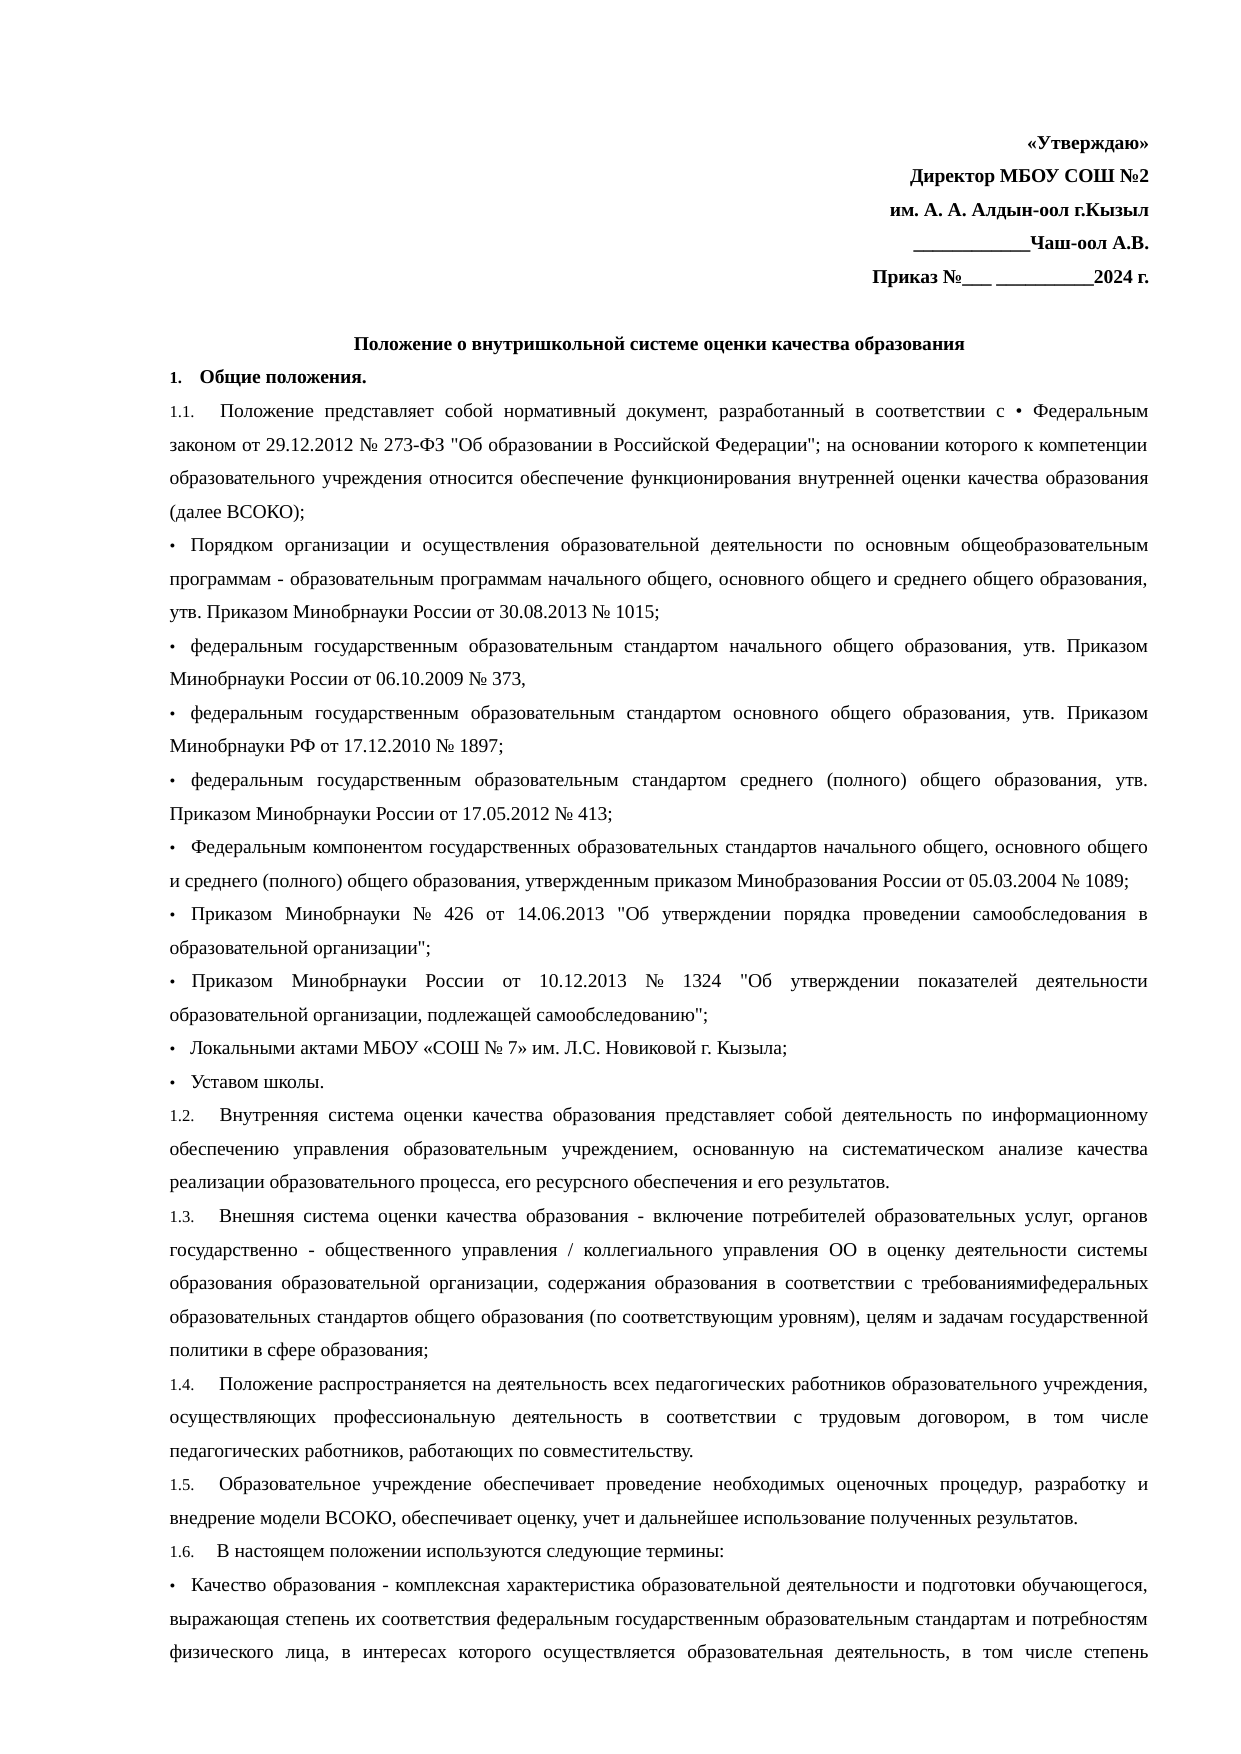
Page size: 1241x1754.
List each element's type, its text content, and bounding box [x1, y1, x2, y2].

list Положение распространяется на деятельность всех педагогических работников образовательного учреждения, осуществляющих профессиональную деятельность в соответствии с трудовым договором, в том числе педагогических работников, работающих по совместительству. [169, 1361, 1149, 1461]
list федеральным государственным образовательным стандартом основного общего образования, утв. Приказом Минобрнауки РФ от 17.12.2010 № 1897; [169, 690, 1149, 757]
text Положение о внутришкольной системе оценки качества образования [169, 321, 1149, 354]
list Качество образования - комплексная характеристика образовательной деятельности и подготовки обучающегося, выражающая степень их соответствия федеральным государственным образовательным стандартам и потребностям физического лица, в интересах которого осуществляется образовательная деятельность, в том числе степень [169, 1562, 1149, 1663]
list Внешняя система оценки качества образования - включение потребителей образовательных услуг, органов государственно - общественного управления / коллегиального управления ОО в оценку деятельности системы образования образовательной организации, содержания образования в соответствии с требованиямифедеральных образовательных стандартов общего образования (по соответствующим уровням), целям и задачам государственной политики в сфере образования; [169, 1193, 1149, 1361]
text «Утверждаю» [169, 120, 1149, 153]
text ____________Чаш-оол А.В. [19, 220, 1149, 254]
list федеральным государственным образовательным стандартом среднего (полного) общего образования, утв. Приказом Минобрнауки России от 17.05.2012 № 413; [169, 757, 1149, 824]
text Директор МБОУ СОШ №2 [169, 153, 1149, 187]
list Образовательное учреждение обеспечивает проведение необходимых оценочных процедур, разработку и внедрение модели ВСОКО, обеспечивает оценку, учет и дальнейшее использование полученных результатов. [169, 1461, 1149, 1528]
text Приказ №___ __________2024 г. [19, 254, 1149, 287]
list Общие положения. [169, 354, 1149, 388]
list В настоящем положении используются следующие термины: [169, 1528, 1149, 1562]
list Локальными актами МБОУ «СОШ № 7» им. Л.С. Новиковой г. Кызыла; [169, 1025, 1149, 1059]
list Приказом Минобрнауки № 426 от 14.06.2013 "Об утверждении порядка проведении самообследования в образовательной организации"; [169, 891, 1149, 958]
list Уставом школы. [169, 1059, 1149, 1092]
list Федеральным компонентом государственных образовательных стандартов начального общего, основного общего и среднего (полного) общего образования, утвержденным приказом Минобразования России от 05.03.2004 № 1089; [169, 824, 1149, 891]
list Внутренняя система оценки качества образования представляет собой деятельность по информационному обеспечению управления образовательным учреждением, основанную на систематическом анализе качества реализации образовательного процесса, его ресурсного обеспечения и его результатов. [169, 1092, 1149, 1193]
text им. А. А. Алдын-оол г.Кызыл [19, 187, 1149, 220]
list Порядком организации и осуществления образовательной деятельности по основным общеобразовательным программам - образовательным программам начального общего, основного общего и среднего общего образования, утв. Приказом Минобрнауки России от 30.08.2013 № 1015; [169, 522, 1149, 623]
list Положение представляет собой нормативный документ, разработанный в соответствии с • Федеральным законом от 29.12.2012 № 273-ФЗ "Об образовании в Российской Федерации"; на основании которого к компетенции образовательного учреждения относится обеспечение функционирования внутренней оценки качества образования (далее ВСОКО); [169, 388, 1149, 522]
list Приказом Минобрнауки России от 10.12.2013 № 1324 "Об утверждении показателей деятельности образовательной организации, подлежащей самообследованию"; [169, 958, 1149, 1025]
list федеральным государственным образовательным стандартом начального общего образования, утв. Приказом Минобрнауки России от 06.10.2009 № 373, [169, 623, 1149, 690]
